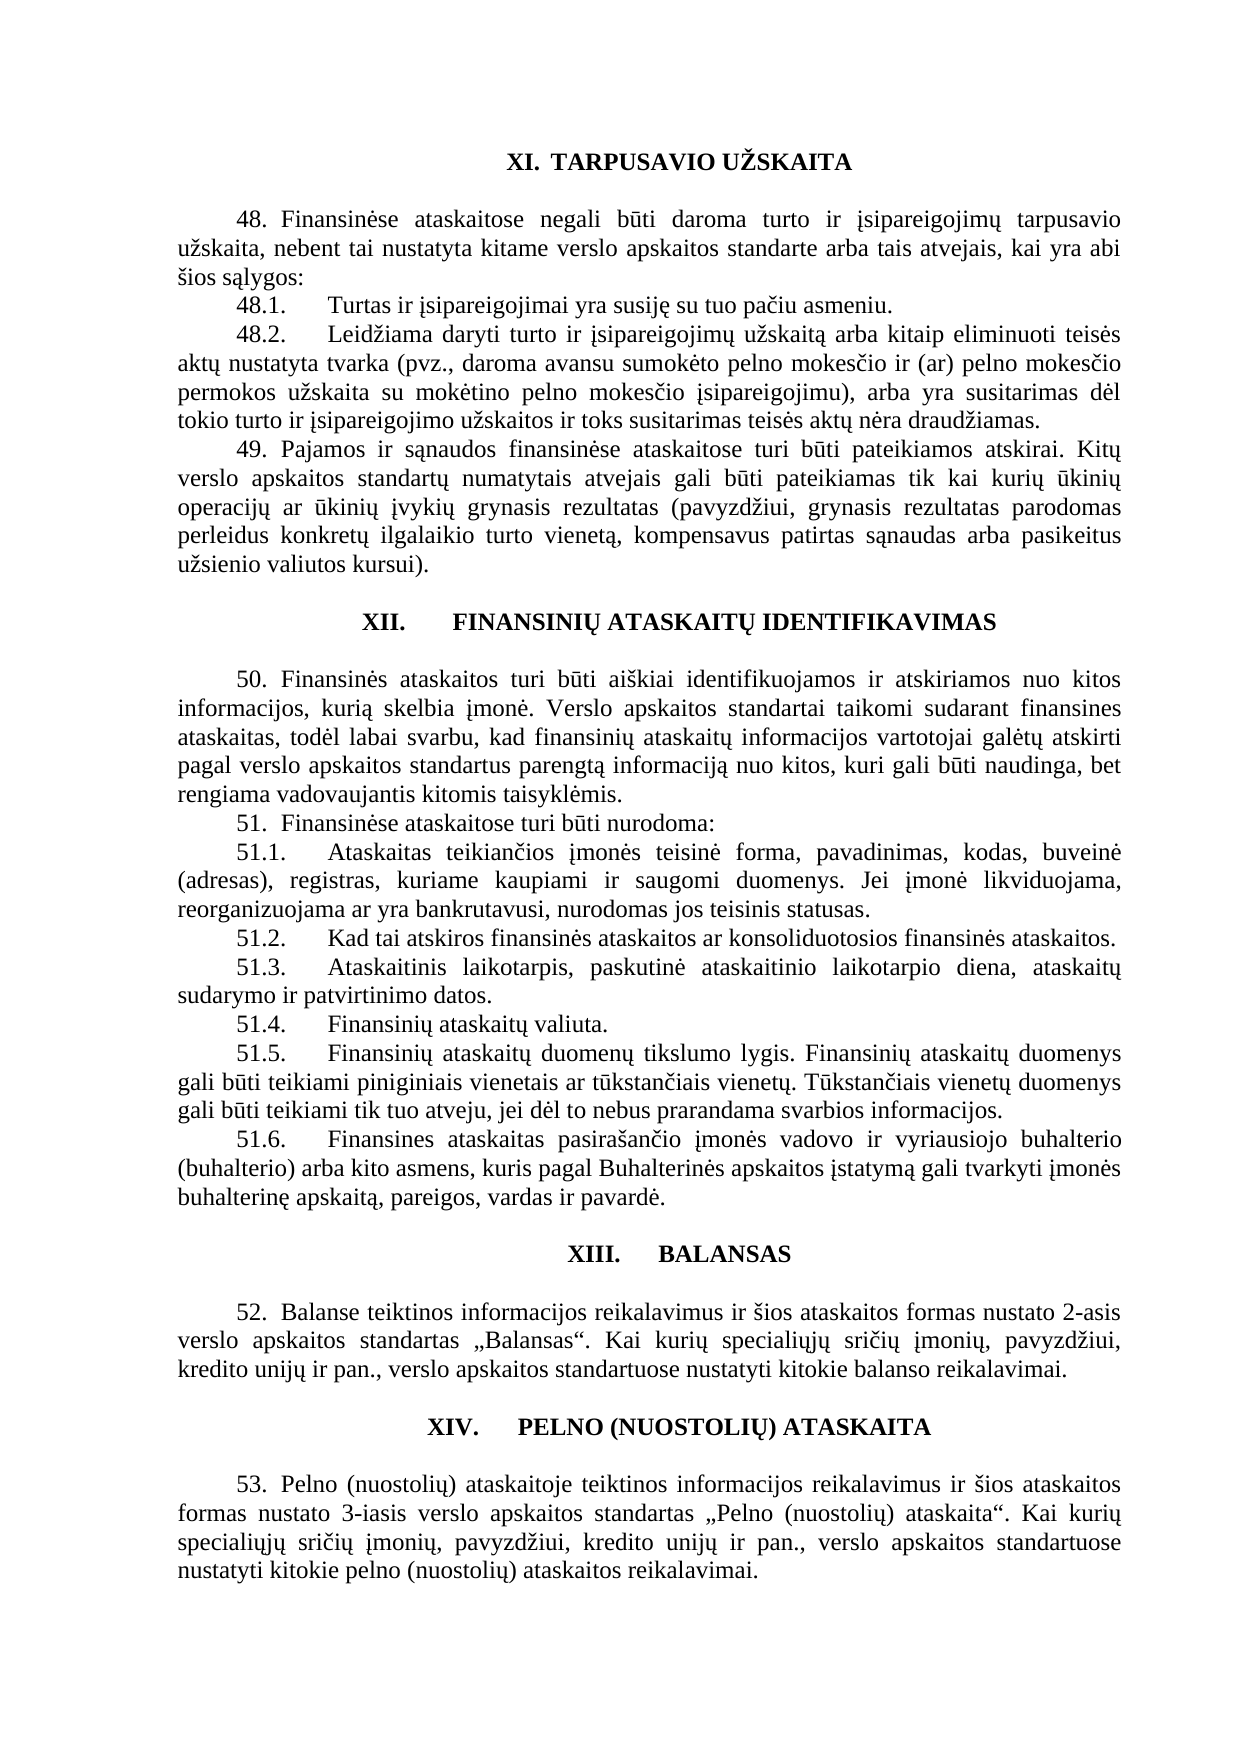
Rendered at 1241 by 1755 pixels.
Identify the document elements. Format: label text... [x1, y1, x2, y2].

text XII. FINANSINIŲ ATASKAITŲ IDENTIFIKAVIMAS [177, 607, 1122, 636]
text 51.1. Ataskaitas teikiančios įmonės teisinė forma, pavadinimas, kodas, buveinė (adresas), registras, kuriame kaupiami ir saugomi duomenys. Jei įmonė likviduojama, reorganizuojama ar yra bankrutavusi, nurodomas jos teisinis statusas. [177, 837, 1122, 923]
text 48.1. Turtas ir įsipareigojimai yra susiję su tuo pačiu asmeniu. [177, 291, 1122, 319]
text XIV. PELNO (NUOSTOLIŲ) ATASKAITA [177, 1412, 1122, 1441]
text 53. Pelno (nuostolių) ataskaitoje teiktinos informacijos reikalavimus ir šios ataskaitos formas nustato 3-iasis verslo apskaitos standartas „Pelno (nuostolių) ataskaita“. Kai kurių specialiųjų sričių įmonių, pavyzdžiui, kredito unijų ir pan., verslo apskaitos standartuose nustatyti kitokie pelno (nuostolių) ataskaitos reikalavimai. [177, 1469, 1122, 1584]
text 51.5. Finansinių ataskaitų duomenų tikslumo lygis. Finansinių ataskaitų duomenys gali būti teikiami piniginiais vienetais ar tūkstančiais vienetų. Tūkstančiais vienetų duomenys gali būti teikiami tik tuo atveju, jei dėl to nebus prarandama svarbios informacijos. [177, 1038, 1122, 1124]
text 51.6. Finansines ataskaitas pasirašančio įmonės vadovo ir vyriausiojo buhalterio (buhalterio) arba kito asmens, kuris pagal Buhalterinės apskaitos įstatymą gali tvarkyti įmonės buhalterinę apskaitą, pareigos, vardas ir pavardė. [177, 1124, 1122, 1211]
text 48. Finansinėse ataskaitose negali būti daroma turto ir įsipareigojimų tarpusavio užskaita, nebent tai nustatyta kitame verslo apskaitos standarte arba tais atvejais, kai yra abi šios sąlygos: [177, 204, 1122, 291]
text XI. TARPUSAVIO UŽSKAITA [177, 147, 1122, 176]
text 50. Finansinės ataskaitos turi būti aiškiai identifikuojamos ir atskiriamos nuo kitos informacijos, kurią skelbia įmonė. Verslo apskaitos standartai taikomi sudarant finansines ataskaitas, todėl labai svarbu, kad finansinių ataskaitų informacijos vartotojai galėtų atskirti pagal verslo apskaitos standartus parengtą informaciją nuo kitos, kuri gali būti naudinga, bet rengiama vadovaujantis kitomis taisyklėmis. [177, 664, 1122, 808]
text 48.2. Leidžiama daryti turto ir įsipareigojimų užskaitą arba kitaip eliminuoti teisės aktų nustatyta tvarka (pvz., daroma avansu sumokėto pelno mokesčio ir (ar) pelno mokesčio permokos užskaita su mokėtino pelno mokesčio įsipareigojimu), arba yra susitarimas dėl tokio turto ir įsipareigojimo užskaitos ir toks susitarimas teisės aktų nėra draudžiamas. [177, 319, 1122, 434]
text 49. Pajamos ir sąnaudos finansinėse ataskaitose turi būti pateikiamos atskirai. Kitų verslo apskaitos standartų numatytais atvejais gali būti pateikiamas tik kai kurių ūkinių operacijų ar ūkinių įvykių grynasis rezultatas (pavyzdžiui, grynasis rezultatas parodomas perleidus konkretų ilgalaikio turto vienetą, kompensavus patirtas sąnaudas arba pasikeitus užsienio valiutos kursui). [177, 434, 1122, 578]
text XIII. BALANSAS [177, 1239, 1122, 1268]
text 51.3. Ataskaitinis laikotarpis, paskutinė ataskaitinio laikotarpio diena, ataskaitų sudarymo ir patvirtinimo datos. [177, 952, 1122, 1009]
text 51. Finansinėse ataskaitose turi būti nurodoma: [177, 808, 1122, 837]
text 51.4. Finansinių ataskaitų valiuta. [177, 1009, 1122, 1038]
text 52. Balanse teiktinos informacijos reikalavimus ir šios ataskaitos formas nustato 2-asis verslo apskaitos standartas „Balansas“. Kai kurių specialiųjų sričių įmonių, pavyzdžiui, kredito unijų ir pan., verslo apskaitos standartuose nustatyti kitokie balanso reikalavimai. [177, 1297, 1122, 1383]
text 51.2. Kad tai atskiros finansinės ataskaitos ar konsoliduotosios finansinės ataskaitos. [177, 923, 1122, 952]
